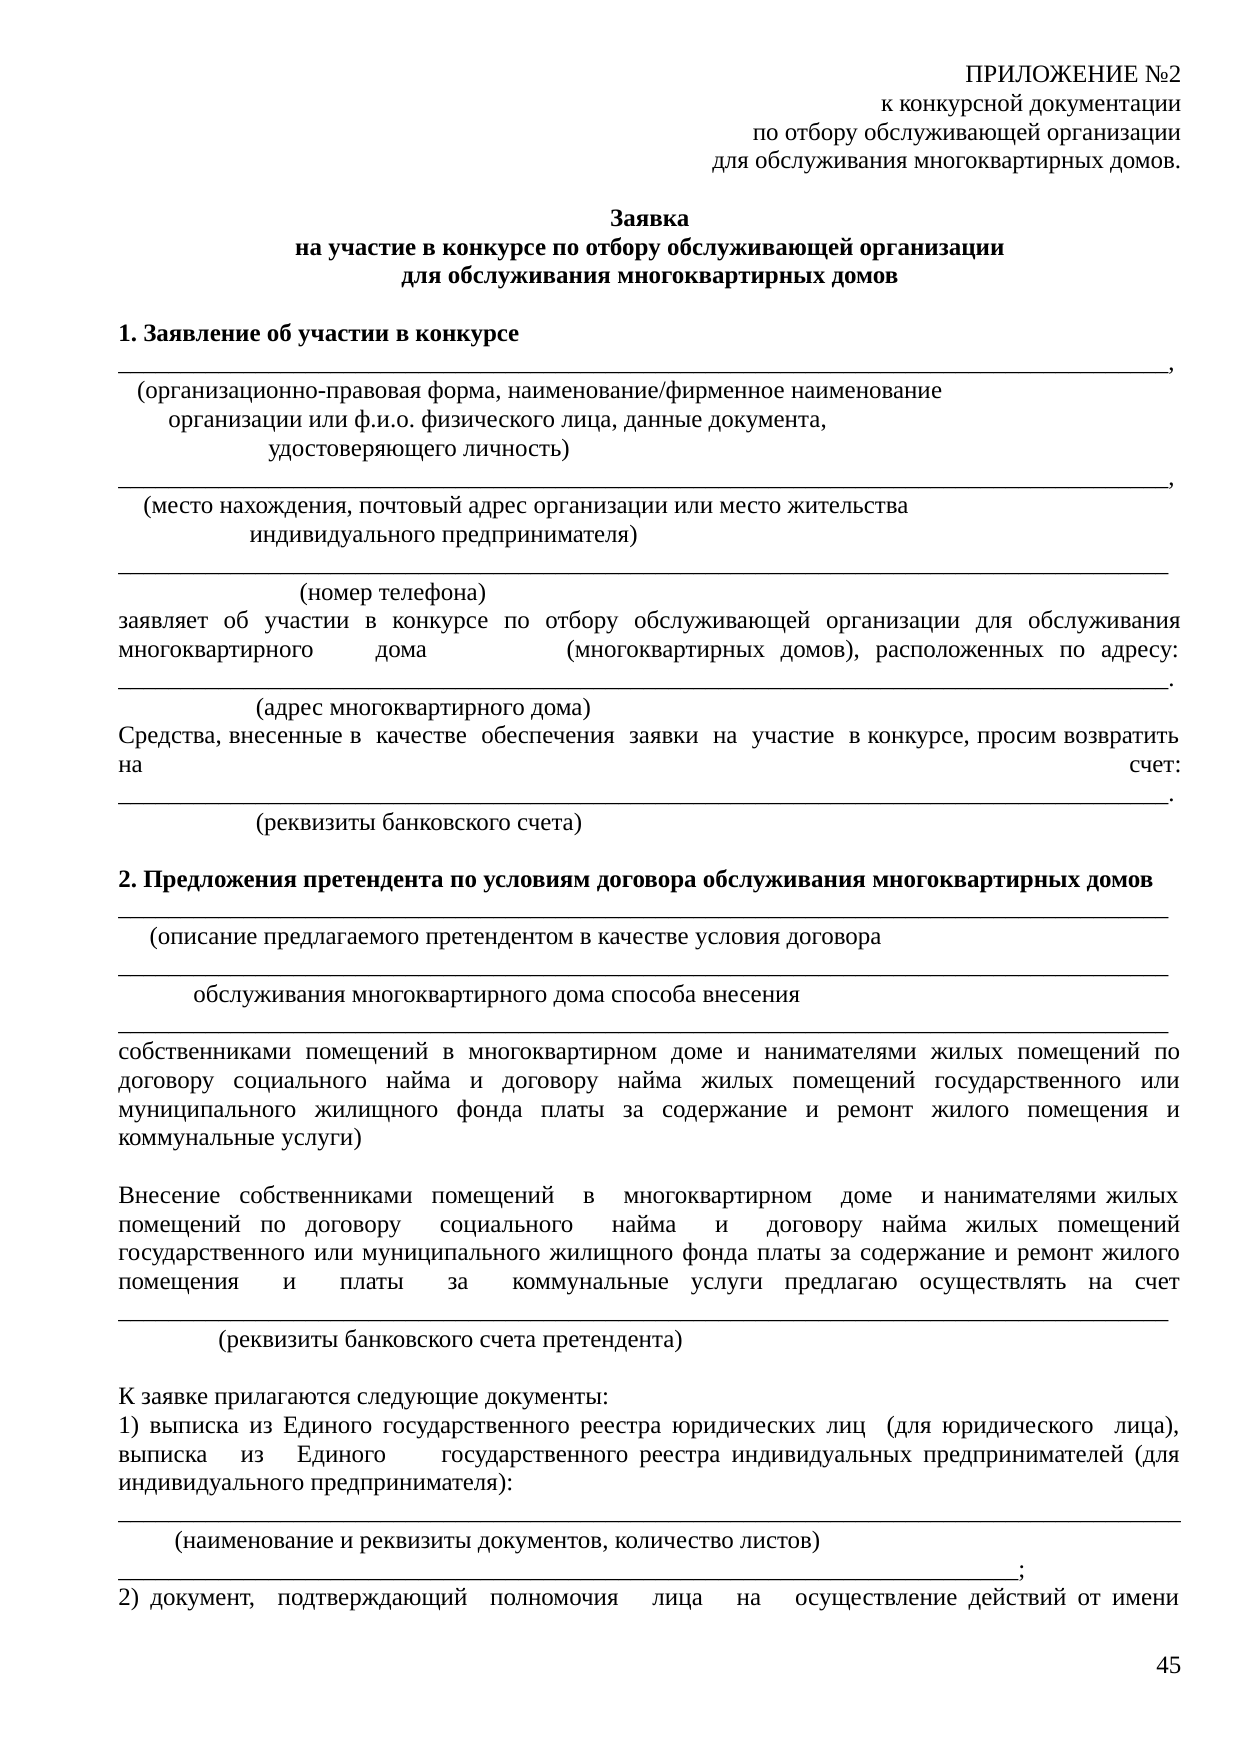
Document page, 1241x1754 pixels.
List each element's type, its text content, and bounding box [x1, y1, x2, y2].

text 2. Предложения претендента по условиям договора обслуживания многоквартирных домов [118, 864, 1181, 892]
text ____________________________________________________________________________________, [118, 462, 1181, 490]
text для обслуживания многоквартирных домов [118, 260, 1181, 289]
text для обслуживания многоквартирных домов. [118, 145, 1181, 174]
text 2) документ, подтверждающий полномочия лица на осуществление действий от имени [118, 1582, 1181, 1611]
text _____________________________________________________________________________________ [118, 1496, 1181, 1521]
text ____________________________________________________________________________________ [118, 1007, 1181, 1036]
text индивидуального предпринимателя) [118, 519, 1181, 548]
text (организационно-правовая форма, наименование/фирменное наименование [118, 375, 1181, 404]
text ____________________________________________________________________________________, [118, 347, 1181, 375]
text (место нахождения, почтовый адрес организации или место жительства [118, 490, 1181, 519]
text Заявка [118, 203, 1181, 232]
text 1. Заявление об участии в конкурсе [118, 318, 1181, 347]
text по отбору обслуживающей организации [118, 117, 1181, 145]
text К заявке прилагаются следующие документы: [118, 1381, 1181, 1410]
text ________________________________________________________________________; [118, 1554, 1181, 1582]
text Средства, внесенные в качестве обеспечения заявки на участие в конкурсе, просим возвратить на счет: ____________________________________________________________________________________. [118, 720, 1181, 807]
text заявляет об участии в конкурсе по отбору обслуживающей организации для обслуживания многоквартирного дома (многоквартирных домов), расположенных по адресу: ____________________________________________________________________________________. [118, 605, 1181, 692]
text организации или ф.и.о. физического лица, данные документа, [118, 404, 1181, 433]
text (реквизиты банковского счета претендента) [118, 1324, 1181, 1352]
text обслуживания многоквартирного дома способа внесения [118, 979, 1181, 1007]
text на участие в конкурсе по отбору обслуживающей организации [118, 232, 1181, 260]
text собственниками помещений в многоквартирном доме и нанимателями жилых помещений по договору социального найма и договору найма жилых помещений государственного или муниципального жилищного фонда платы за содержание и ремонт жилого помещения и коммунальные услуги) [118, 1036, 1181, 1151]
text Внесение собственниками помещений в многоквартирном доме и нанимателями жилых помещений по договору социального найма и договору найма жилых помещений государственного или муниципального жилищного фонда платы за содержание и ремонт жилого помещения и платы за коммунальные услуги предлагаю осуществлять на счет ____________________________________________________________________________________ [118, 1180, 1181, 1324]
text (номер телефона) [118, 577, 1181, 605]
text (наименование и реквизиты документов, количество листов) [118, 1525, 1181, 1554]
text (адрес многоквартирного дома) [118, 692, 1181, 720]
text (описание предлагаемого претендентом в качестве условия договора [118, 921, 1181, 950]
text ____________________________________________________________________________________ [118, 548, 1181, 577]
text к конкурсной документации [118, 88, 1181, 117]
text ____________________________________________________________________________________ [118, 892, 1181, 921]
text (реквизиты банковского счета) [118, 807, 1181, 835]
text удостоверяющего личность) [118, 433, 1181, 462]
text 1) выписка из Единого государственного реестра юридических лиц (для юридического лица), выписка из Единого государственного реестра индивидуальных предпринимателей (для индивидуального предпринимателя): [118, 1410, 1181, 1496]
text ____________________________________________________________________________________ [118, 950, 1181, 979]
text ПРИЛОЖЕНИЕ №2 [118, 59, 1181, 88]
